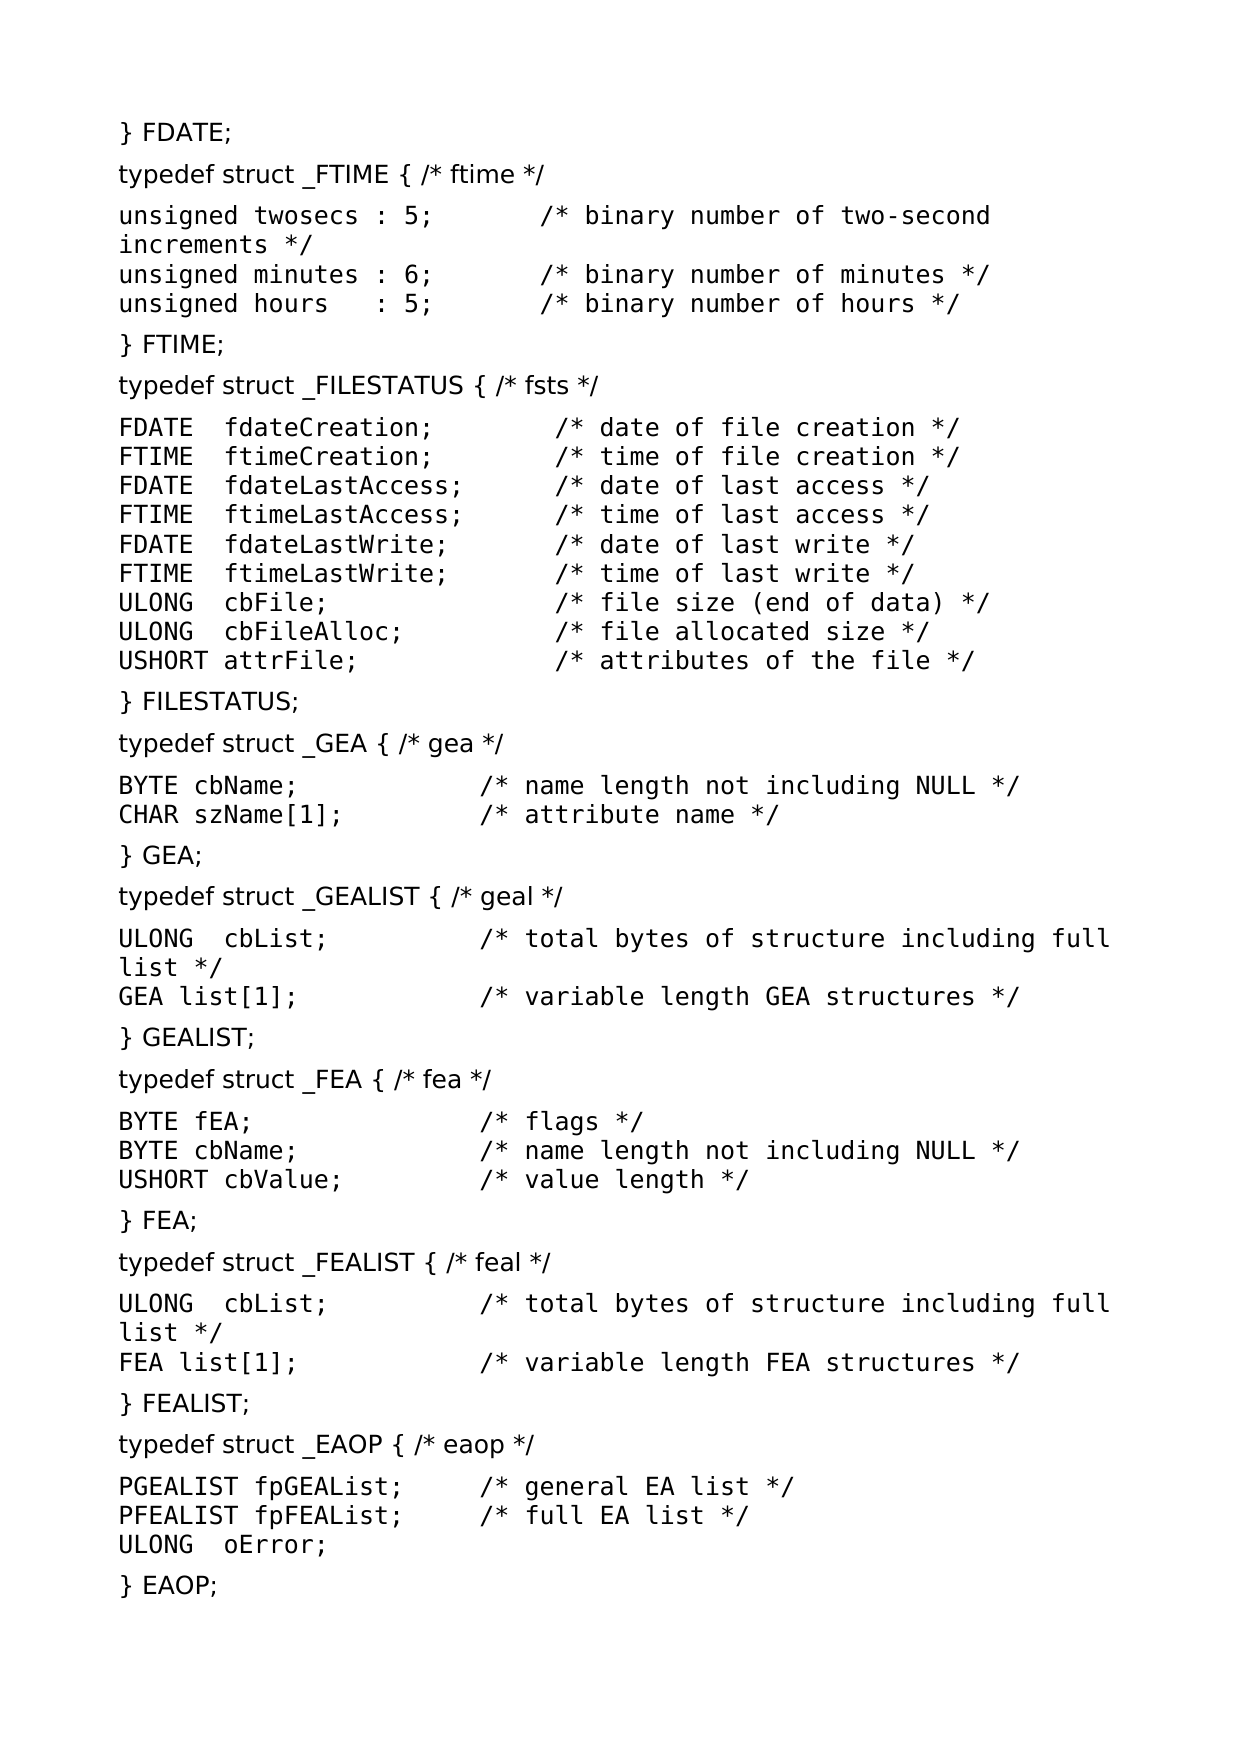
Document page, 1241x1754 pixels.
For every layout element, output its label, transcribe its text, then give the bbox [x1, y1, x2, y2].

text } FEA; [118, 1206, 1122, 1235]
text typedef struct _GEA { /* gea */ [118, 729, 1122, 758]
text } GEALIST; [118, 1023, 1122, 1053]
text unsigned twosecs : 5; /* binary number of two-second increments */ unsigned minutes : 6; /* binary number of minutes */ unsigned hours : 5; /* binary number of hours */ [118, 201, 1122, 318]
text ULONG cbList; /* total bytes of structure including full list */ GEA list[1]; /* variable length GEA structures */ [118, 924, 1122, 1012]
text } FILESTATUS; [118, 687, 1122, 717]
text typedef struct _FTIME { /* ftime */ [118, 160, 1122, 189]
text typedef struct _EAOP { /* eaop */ [118, 1430, 1122, 1459]
text } GEA; [118, 841, 1122, 870]
text typedef struct _GEALIST { /* geal */ [118, 883, 1122, 912]
text BYTE fEA; /* flags */ BYTE cbName; /* name length not including NULL */ USHORT cbValue; /* value length */ [118, 1107, 1122, 1194]
text typedef struct _FEALIST { /* feal */ [118, 1248, 1122, 1277]
text typedef struct _FEA { /* fea */ [118, 1065, 1122, 1094]
text } FEALIST; [118, 1389, 1122, 1418]
text typedef struct _FILESTATUS { /* fsts */ [118, 372, 1122, 401]
text } FTIME; [118, 330, 1122, 359]
text } EAOP; [118, 1571, 1122, 1601]
text PGEALIST fpGEAList; /* general EA list */ PFEALIST fpFEAList; /* full EA list */ ULONG oError; [118, 1472, 1122, 1559]
text FDATE fdateCreation; /* date of file creation */ FTIME ftimeCreation; /* time of file creation */ FDATE fdateLastAccess; /* date of last access */ FTIME ftimeLastAccess; /* time of last access */ FDATE fdateLastWrite; /* date of last write */ FTIME ftimeLastWrite; /* time of last write */ ULONG cbFile; /* file size (end of data) */ ULONG cbFileAlloc; /* file allocated size */ USHORT attrFile; /* attributes of the file */ [118, 413, 1122, 676]
text } FDATE; [118, 118, 1122, 147]
text ULONG cbList; /* total bytes of structure including full list */ FEA list[1]; /* variable length FEA structures */ [118, 1289, 1122, 1377]
text BYTE cbName; /* name length not including NULL */ CHAR szName[1]; /* attribute name */ [118, 771, 1122, 829]
